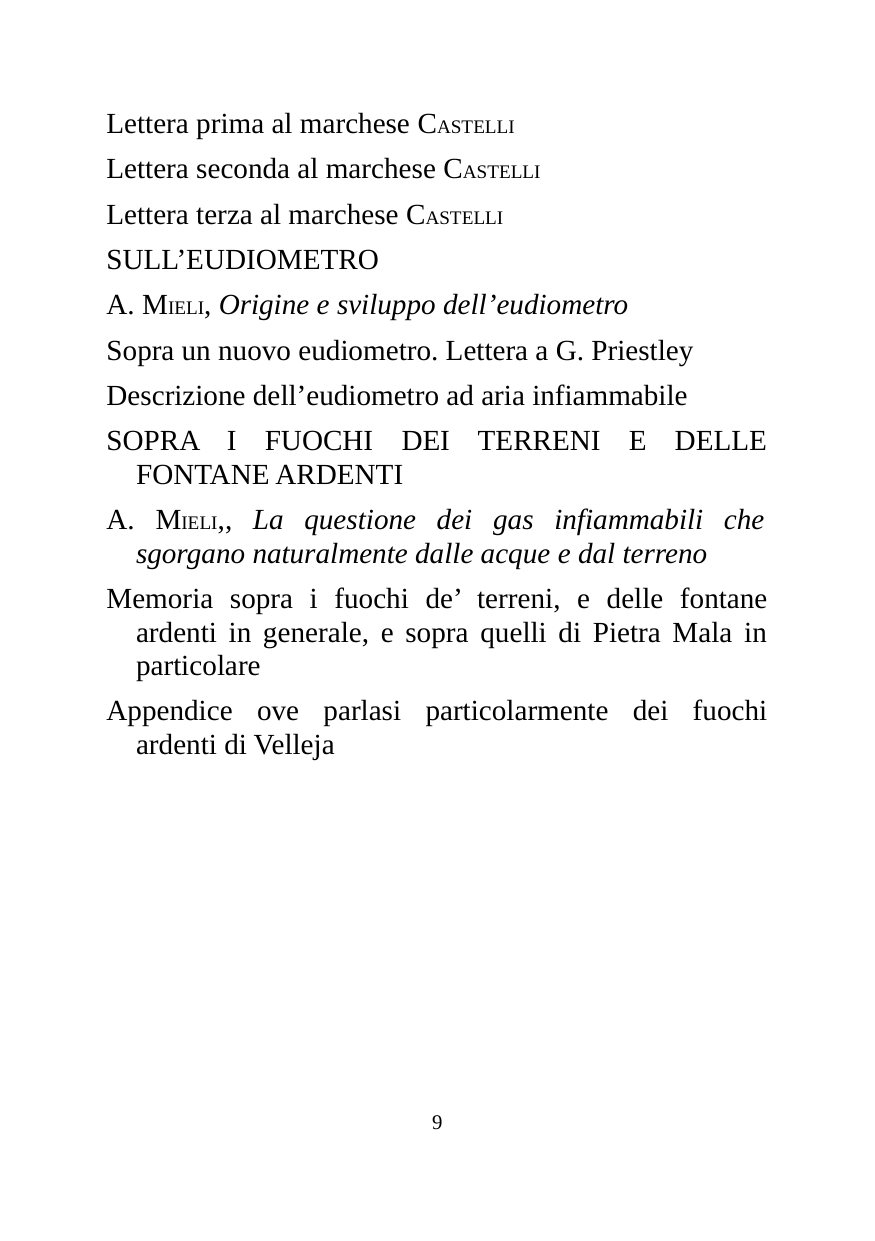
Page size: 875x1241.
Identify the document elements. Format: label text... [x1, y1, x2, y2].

text Sopra un nuovo eudiometro. Lettera a G. Priestley [106, 333, 768, 366]
text Lettera seconda al marchese Castelli [106, 152, 768, 185]
text SULL’EUDIOMETRO [106, 242, 768, 276]
text SOPRA I FUOCHI DEI TERRENI E DELLE FONTANE ARDENTI [106, 423, 768, 491]
text Memoria sopra i fuochi de’ terreni, e delle fontane ardenti in generale, e sopra quelli di Pietra Mala in particolare [106, 581, 768, 682]
text Appendice ove parlasi particolarmente dei fuochi ardenti di Velleja [106, 693, 768, 761]
text Lettera prima al marchese Castelli [106, 106, 768, 140]
text A. Mieli, Origine e sviluppo dell’eudiometro [106, 287, 768, 321]
text Descrizione dell’eudiometro ad aria infiammabile [106, 378, 768, 412]
text Lettera terza al marchese Castelli [106, 197, 768, 230]
text A. Mieli,, La questione dei gas infiammabili che sgorgano naturalmente dalle acque e dal terreno [106, 502, 768, 569]
